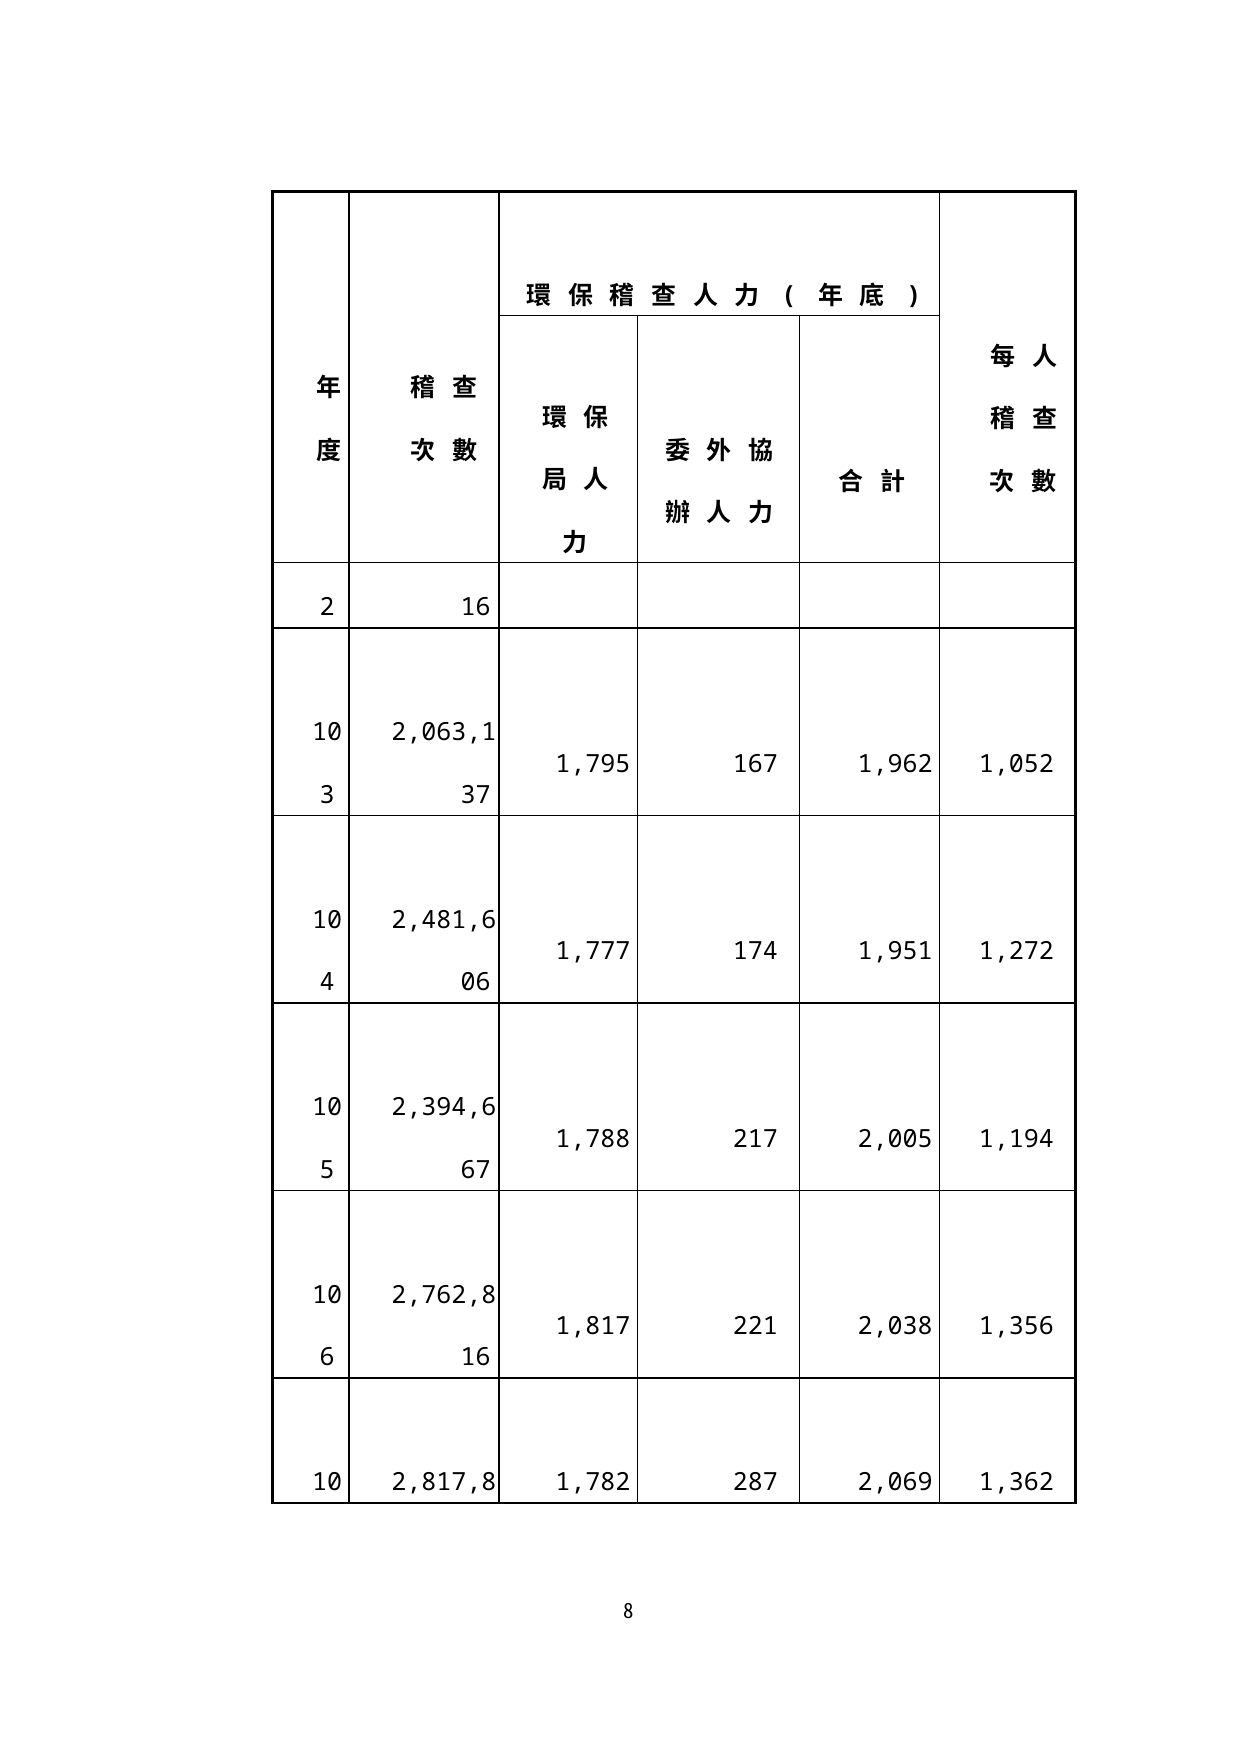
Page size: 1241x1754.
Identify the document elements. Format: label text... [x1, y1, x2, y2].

table_cell 1,962 [800, 629, 939, 814]
table_cell 174 [638, 816, 799, 1002]
table_cell 1,052 [940, 629, 1074, 814]
table_cell 2,038 [800, 1191, 939, 1377]
table_cell 287 [638, 1379, 799, 1502]
table_cell 2 [274, 563, 348, 627]
table_cell 1,272 [940, 816, 1074, 1002]
table_cell 2,394,667 [350, 1004, 498, 1189]
table_cell 105 [274, 1004, 348, 1189]
table_cell 2,069 [800, 1379, 939, 1502]
table_cell 106 [274, 1191, 348, 1377]
table_cell 16 [350, 563, 498, 627]
table_cell 1,777 [500, 816, 637, 1002]
table_cell 104 [274, 816, 348, 1002]
table_cell 2,063,137 [350, 629, 498, 814]
table_cell 委外協辦人力 [638, 316, 799, 561]
table_cell [500, 563, 637, 627]
table_cell 1,356 [940, 1191, 1074, 1377]
table_cell [638, 563, 799, 627]
table_cell [800, 563, 939, 627]
table_cell 103 [274, 629, 348, 814]
table_header 稽查次數 [350, 193, 498, 561]
table_cell 2,762,816 [350, 1191, 498, 1377]
table_cell 1,795 [500, 629, 637, 814]
table_cell 10 [274, 1379, 348, 1502]
table_cell 1,951 [800, 816, 939, 1002]
table_header 年度 [274, 193, 348, 561]
table_cell 1,782 [500, 1379, 637, 1502]
table_cell [940, 563, 1074, 627]
table_cell 2,481,606 [350, 816, 498, 1002]
table_cell 1,817 [500, 1191, 637, 1377]
table_cell 環保局人力 [500, 316, 637, 561]
table_cell 2,817,8 [350, 1379, 498, 1502]
table_cell 2,005 [800, 1004, 939, 1189]
table_cell 217 [638, 1004, 799, 1189]
table_header 每人稽查次數 [940, 193, 1074, 561]
table_cell 1,194 [940, 1004, 1074, 1189]
table_cell 合計 [800, 316, 939, 561]
table_cell 1,788 [500, 1004, 637, 1189]
table_header 環保稽查人力(年底) [500, 193, 939, 314]
table_cell 1,362 [940, 1379, 1074, 1502]
table_cell 167 [638, 629, 799, 814]
table_cell 221 [638, 1191, 799, 1377]
